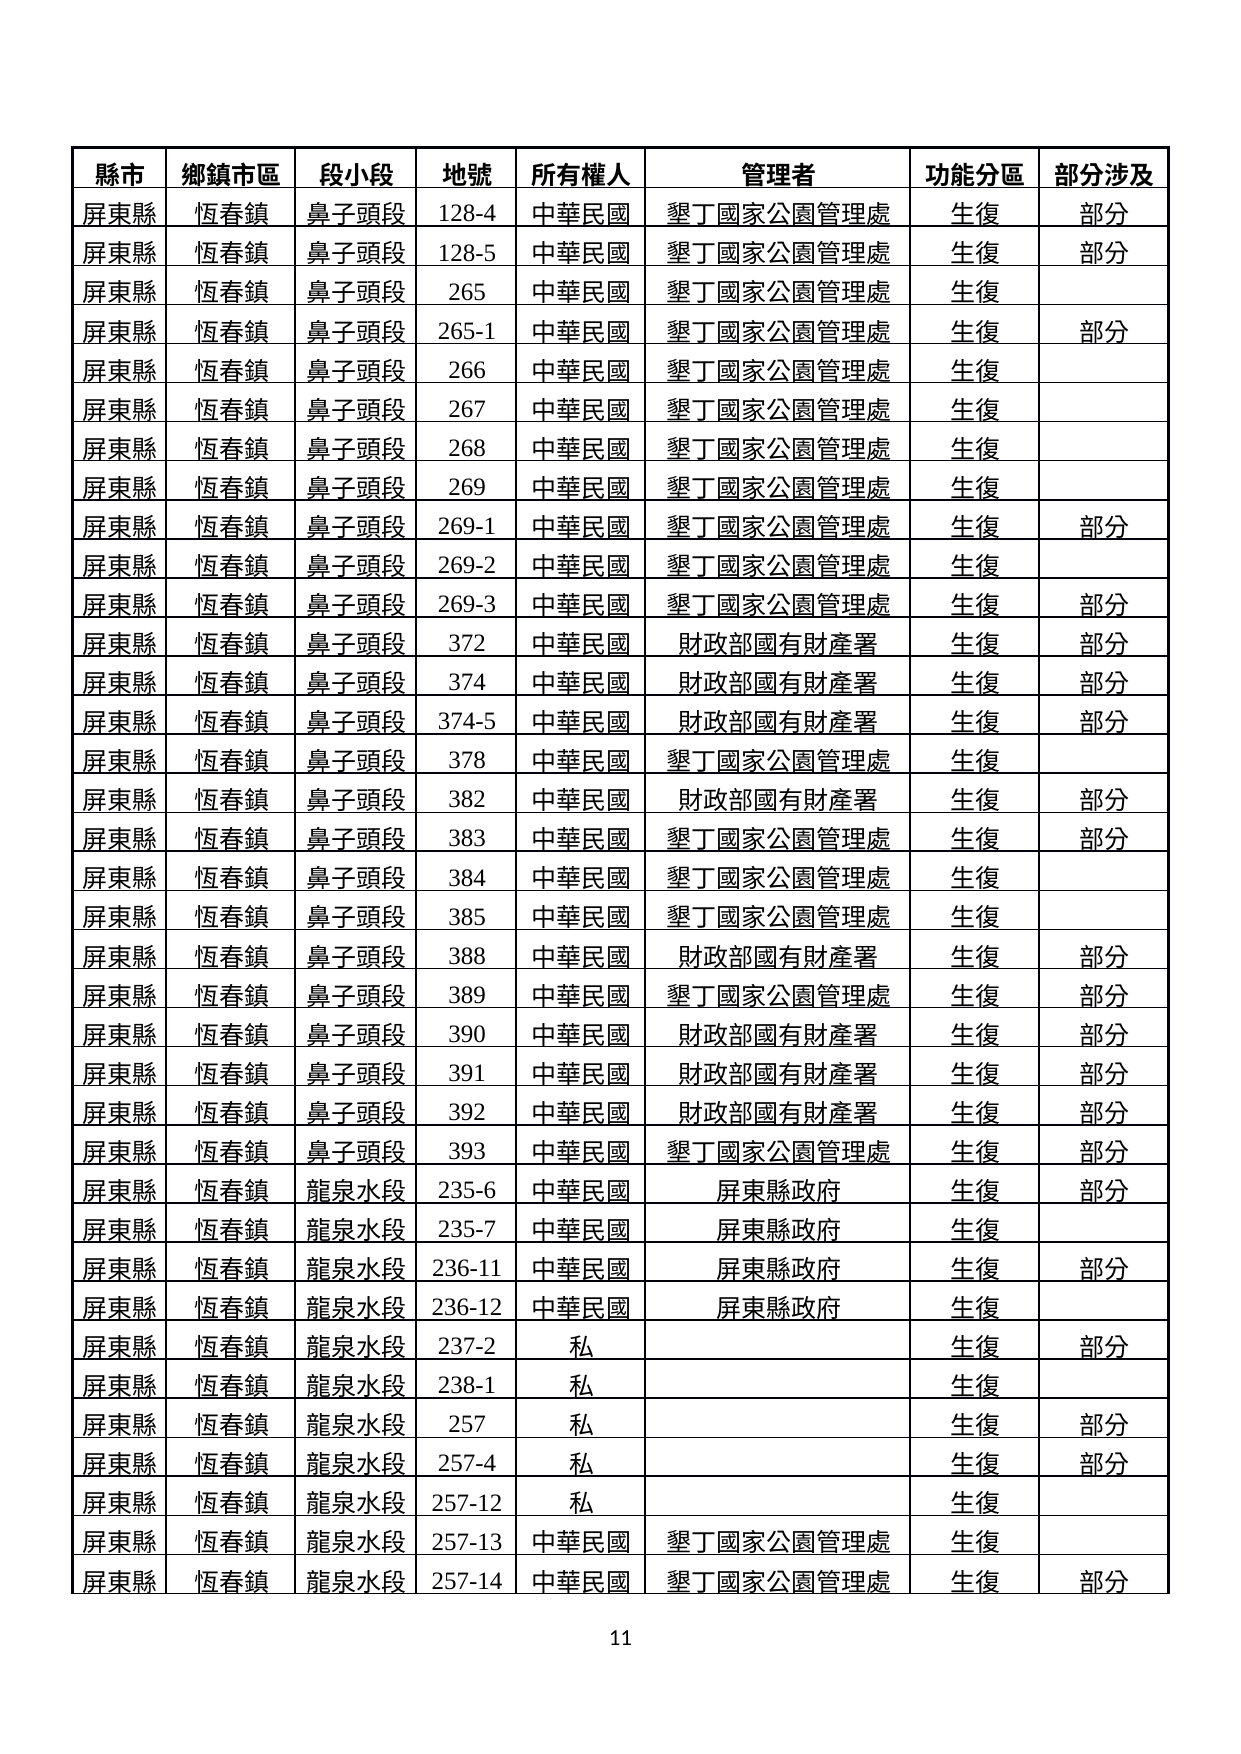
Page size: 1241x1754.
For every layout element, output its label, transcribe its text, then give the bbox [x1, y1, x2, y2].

table_cell 恆春鎮 [167, 1516, 294, 1553]
table_cell 378 [417, 735, 515, 772]
table_header 功能分區 [911, 149, 1038, 186]
table_cell 部分 [1040, 1126, 1167, 1163]
table_cell 恆春鎮 [167, 1399, 294, 1436]
table_cell 恆春鎮 [167, 461, 294, 499]
table_cell 生復 [911, 1086, 1038, 1124]
table_cell 恆春鎮 [167, 1204, 294, 1241]
table_cell 財政部國有財產署 [646, 1086, 909, 1124]
table_cell 恆春鎮 [167, 657, 294, 694]
table_cell 128-5 [417, 227, 515, 264]
table_cell 生復 [911, 1321, 1038, 1358]
table_cell 生復 [911, 305, 1038, 343]
table_cell 鼻子頭段 [296, 969, 415, 1007]
table_cell 屏東縣 [74, 657, 165, 694]
table_cell 鼻子頭段 [296, 1086, 415, 1124]
table_cell 257-13 [417, 1516, 515, 1553]
table_cell [646, 1360, 909, 1397]
table_cell 恆春鎮 [167, 1360, 294, 1397]
table_header 縣市 [74, 149, 165, 186]
table_cell 237-2 [417, 1321, 515, 1358]
table_cell 374 [417, 657, 515, 694]
table_cell 財政部國有財產署 [646, 1008, 909, 1046]
table_cell 屏東縣 [74, 813, 165, 850]
table_cell 中華民國 [517, 930, 644, 968]
table_cell 龍泉水段 [296, 1165, 415, 1202]
table_cell 部分 [1040, 1438, 1167, 1475]
table_cell 恆春鎮 [167, 891, 294, 928]
table_cell 龍泉水段 [296, 1399, 415, 1436]
table_cell 屏東縣 [74, 383, 165, 421]
table_cell 財政部國有財產署 [646, 1047, 909, 1085]
table_cell 中華民國 [517, 1282, 644, 1319]
table_cell 龍泉水段 [296, 1516, 415, 1553]
table_cell 中華民國 [517, 1008, 644, 1046]
table_cell 中華民國 [517, 383, 644, 421]
table_cell 中華民國 [517, 1555, 644, 1593]
table_cell [646, 1438, 909, 1475]
table_cell 中華民國 [517, 501, 644, 538]
table_cell 生復 [911, 227, 1038, 264]
table_cell 恆春鎮 [167, 344, 294, 382]
table_cell 屏東縣 [74, 305, 165, 343]
table_cell 部分 [1040, 657, 1167, 694]
table_cell 部分 [1040, 1555, 1167, 1593]
table_cell 238-1 [417, 1360, 515, 1397]
table_cell 383 [417, 813, 515, 850]
table_cell [646, 1399, 909, 1436]
table_cell 中華民國 [517, 461, 644, 499]
table_cell 382 [417, 774, 515, 811]
table_cell 372 [417, 618, 515, 655]
table_cell 屏東縣 [74, 227, 165, 264]
table_cell 中華民國 [517, 305, 644, 343]
table_cell [646, 1477, 909, 1514]
table_cell 墾丁國家公園管理處 [646, 188, 909, 225]
table_cell 391 [417, 1047, 515, 1085]
table_cell 生復 [911, 891, 1038, 928]
table_cell 恆春鎮 [167, 852, 294, 889]
table_cell 269 [417, 461, 515, 499]
table_cell 墾丁國家公園管理處 [646, 227, 909, 264]
table_cell 墾丁國家公園管理處 [646, 579, 909, 616]
table_cell 私 [517, 1360, 644, 1397]
table_cell 龍泉水段 [296, 1477, 415, 1514]
table_cell [1040, 1282, 1167, 1319]
table_cell 龍泉水段 [296, 1438, 415, 1475]
table_cell 部分 [1040, 618, 1167, 655]
table_cell 266 [417, 344, 515, 382]
table_cell 388 [417, 930, 515, 968]
table_cell 龍泉水段 [296, 1282, 415, 1319]
table_cell 鼻子頭段 [296, 579, 415, 616]
table_cell 財政部國有財產署 [646, 657, 909, 694]
table_cell 257-12 [417, 1477, 515, 1514]
table_cell 鼻子頭段 [296, 383, 415, 421]
table_cell 恆春鎮 [167, 813, 294, 850]
table_cell 屏東縣 [74, 1086, 165, 1124]
table_cell 鼻子頭段 [296, 227, 415, 264]
table_cell 生復 [911, 1282, 1038, 1319]
table_cell 屏東縣政府 [646, 1243, 909, 1280]
table_cell [1040, 852, 1167, 889]
table_cell 部分 [1040, 930, 1167, 968]
table_cell 中華民國 [517, 735, 644, 772]
table_cell 恆春鎮 [167, 383, 294, 421]
table_cell [1040, 540, 1167, 577]
table_cell 生復 [911, 1126, 1038, 1163]
table_cell 部分 [1040, 1008, 1167, 1046]
table_cell 中華民國 [517, 969, 644, 1007]
table_cell 恆春鎮 [167, 305, 294, 343]
table_cell 部分 [1040, 969, 1167, 1007]
table_cell 生復 [911, 579, 1038, 616]
table_cell 屏東縣 [74, 1360, 165, 1397]
table_cell 中華民國 [517, 227, 644, 264]
table_cell 鼻子頭段 [296, 852, 415, 889]
table_cell [1040, 266, 1167, 303]
table_cell 生復 [911, 1399, 1038, 1436]
table_cell 中華民國 [517, 1204, 644, 1241]
table_cell 屏東縣 [74, 1165, 165, 1202]
table_cell 恆春鎮 [167, 969, 294, 1007]
table_cell 389 [417, 969, 515, 1007]
table_cell 墾丁國家公園管理處 [646, 266, 909, 303]
table_cell 部分 [1040, 305, 1167, 343]
table_cell [646, 1321, 909, 1358]
table_cell [1040, 735, 1167, 772]
table_cell 269-3 [417, 579, 515, 616]
table_cell 中華民國 [517, 1126, 644, 1163]
table_cell 屏東縣 [74, 1399, 165, 1436]
table_cell 374-5 [417, 696, 515, 733]
table_cell [1040, 1516, 1167, 1553]
table_cell 生復 [911, 1360, 1038, 1397]
table_cell 屏東縣 [74, 774, 165, 811]
table_cell 中華民國 [517, 1243, 644, 1280]
table_cell 屏東縣 [74, 735, 165, 772]
table_cell 恆春鎮 [167, 1477, 294, 1514]
table_cell 墾丁國家公園管理處 [646, 852, 909, 889]
table_cell 部分 [1040, 1165, 1167, 1202]
table_cell 墾丁國家公園管理處 [646, 735, 909, 772]
table_cell 中華民國 [517, 344, 644, 382]
table_cell 鼻子頭段 [296, 540, 415, 577]
table_cell 鼻子頭段 [296, 1047, 415, 1085]
table_cell 生復 [911, 774, 1038, 811]
table_cell [1040, 422, 1167, 460]
table_cell 鼻子頭段 [296, 461, 415, 499]
table_cell 屏東縣 [74, 579, 165, 616]
table_header 段小段 [296, 149, 415, 186]
table_cell 鼻子頭段 [296, 813, 415, 850]
table_cell 中華民國 [517, 657, 644, 694]
table_cell [1040, 461, 1167, 499]
table_cell 恆春鎮 [167, 579, 294, 616]
table_cell [1040, 891, 1167, 928]
table_cell 中華民國 [517, 422, 644, 460]
table_cell 中華民國 [517, 1047, 644, 1085]
table_cell 龍泉水段 [296, 1321, 415, 1358]
table_cell 257-14 [417, 1555, 515, 1593]
table_cell 鼻子頭段 [296, 1008, 415, 1046]
table_cell 恆春鎮 [167, 1555, 294, 1593]
table_cell 生復 [911, 930, 1038, 968]
table_cell 屏東縣 [74, 266, 165, 303]
table_cell 鼻子頭段 [296, 188, 415, 225]
table_cell 中華民國 [517, 1086, 644, 1124]
table_cell 中華民國 [517, 266, 644, 303]
table_cell 屏東縣 [74, 1047, 165, 1085]
table_cell 屏東縣 [74, 969, 165, 1007]
table_cell 私 [517, 1477, 644, 1514]
table_cell 生復 [911, 461, 1038, 499]
table_cell 128-4 [417, 188, 515, 225]
table_cell 屏東縣 [74, 1516, 165, 1553]
table_cell 235-7 [417, 1204, 515, 1241]
table_cell 部分 [1040, 501, 1167, 538]
table_cell 屏東縣 [74, 618, 165, 655]
table_cell 鼻子頭段 [296, 305, 415, 343]
table_cell 屏東縣 [74, 891, 165, 928]
table_cell 生復 [911, 657, 1038, 694]
table_cell 屏東縣政府 [646, 1282, 909, 1319]
table_cell 生復 [911, 1555, 1038, 1593]
table_cell [1040, 383, 1167, 421]
table_cell 屏東縣 [74, 422, 165, 460]
table_cell 墾丁國家公園管理處 [646, 383, 909, 421]
table_cell 384 [417, 852, 515, 889]
table_cell 269-1 [417, 501, 515, 538]
table_cell 生復 [911, 813, 1038, 850]
table_cell 生復 [911, 1047, 1038, 1085]
table_cell 恆春鎮 [167, 188, 294, 225]
table_cell 鼻子頭段 [296, 735, 415, 772]
table_cell 屏東縣 [74, 1126, 165, 1163]
table_cell 265-1 [417, 305, 515, 343]
table_cell 鼻子頭段 [296, 696, 415, 733]
table_cell 龍泉水段 [296, 1204, 415, 1241]
table_cell 236-11 [417, 1243, 515, 1280]
table_cell 屏東縣 [74, 1204, 165, 1241]
table_cell 屏東縣 [74, 501, 165, 538]
table_cell 中華民國 [517, 774, 644, 811]
table_cell 265 [417, 266, 515, 303]
table_cell 235-6 [417, 1165, 515, 1202]
table_cell 392 [417, 1086, 515, 1124]
table_cell 生復 [911, 1165, 1038, 1202]
table_cell 屏東縣 [74, 930, 165, 968]
table_cell 中華民國 [517, 618, 644, 655]
table_header 部分涉及 [1040, 149, 1167, 186]
table_cell 恆春鎮 [167, 618, 294, 655]
table_cell 恆春鎮 [167, 1165, 294, 1202]
table_cell [1040, 1204, 1167, 1241]
table_cell 393 [417, 1126, 515, 1163]
table_cell 中華民國 [517, 1165, 644, 1202]
table_cell 恆春鎮 [167, 1438, 294, 1475]
table_cell 269-2 [417, 540, 515, 577]
table_cell 屏東縣 [74, 1477, 165, 1514]
table_cell 墾丁國家公園管理處 [646, 422, 909, 460]
table_cell 恆春鎮 [167, 1086, 294, 1124]
table_cell 部分 [1040, 227, 1167, 264]
table_cell 鼻子頭段 [296, 618, 415, 655]
table_cell 墾丁國家公園管理處 [646, 344, 909, 382]
table_cell [1040, 344, 1167, 382]
table_cell 私 [517, 1399, 644, 1436]
table_cell 龍泉水段 [296, 1360, 415, 1397]
table_header 地號 [417, 149, 515, 186]
table_cell 財政部國有財產署 [646, 696, 909, 733]
table_cell 生復 [911, 1243, 1038, 1280]
table_cell 墾丁國家公園管理處 [646, 461, 909, 499]
table_cell 屏東縣 [74, 1555, 165, 1593]
table_cell 部分 [1040, 1321, 1167, 1358]
table_cell 墾丁國家公園管理處 [646, 1555, 909, 1593]
table_cell 屏東縣 [74, 696, 165, 733]
table_cell 生復 [911, 1204, 1038, 1241]
table_cell 中華民國 [517, 579, 644, 616]
table_cell 恆春鎮 [167, 696, 294, 733]
table_cell 恆春鎮 [167, 1243, 294, 1280]
table_cell 部分 [1040, 1399, 1167, 1436]
table_cell 236-12 [417, 1282, 515, 1319]
table_cell 生復 [911, 422, 1038, 460]
table_header 管理者 [646, 149, 909, 186]
table_cell 385 [417, 891, 515, 928]
table_cell 生復 [911, 383, 1038, 421]
table_cell 屏東縣 [74, 1008, 165, 1046]
table_cell [1040, 1360, 1167, 1397]
table_cell 生復 [911, 1008, 1038, 1046]
table_cell 私 [517, 1438, 644, 1475]
table_cell 部分 [1040, 696, 1167, 733]
table_cell 恆春鎮 [167, 1126, 294, 1163]
table_cell 恆春鎮 [167, 930, 294, 968]
table_cell 屏東縣 [74, 344, 165, 382]
table_cell 中華民國 [517, 540, 644, 577]
table_cell 生復 [911, 852, 1038, 889]
table_cell 屏東縣 [74, 461, 165, 499]
table_header 鄉鎮市區 [167, 149, 294, 186]
table_cell 部分 [1040, 188, 1167, 225]
table_cell 恆春鎮 [167, 735, 294, 772]
table_cell 268 [417, 422, 515, 460]
table_cell 恆春鎮 [167, 501, 294, 538]
table_cell 財政部國有財產署 [646, 930, 909, 968]
table_cell 墾丁國家公園管理處 [646, 540, 909, 577]
table_cell 屏東縣 [74, 852, 165, 889]
table_cell 恆春鎮 [167, 1047, 294, 1085]
table_cell 恆春鎮 [167, 774, 294, 811]
table_cell 生復 [911, 501, 1038, 538]
table_cell 屏東縣 [74, 1438, 165, 1475]
table_cell 鼻子頭段 [296, 422, 415, 460]
table_cell 生復 [911, 344, 1038, 382]
table_cell 鼻子頭段 [296, 891, 415, 928]
table_cell 墾丁國家公園管理處 [646, 1126, 909, 1163]
table_cell 財政部國有財產署 [646, 618, 909, 655]
table_cell 267 [417, 383, 515, 421]
table_cell 恆春鎮 [167, 227, 294, 264]
table_cell 257 [417, 1399, 515, 1436]
table_cell [1040, 1477, 1167, 1514]
table_cell 恆春鎮 [167, 266, 294, 303]
table_cell 中華民國 [517, 891, 644, 928]
table_cell 屏東縣 [74, 540, 165, 577]
table_cell 生復 [911, 266, 1038, 303]
table_cell 中華民國 [517, 813, 644, 850]
table_cell 恆春鎮 [167, 540, 294, 577]
table_cell 生復 [911, 188, 1038, 225]
table_cell 恆春鎮 [167, 1321, 294, 1358]
table_cell 中華民國 [517, 696, 644, 733]
table_cell 生復 [911, 1477, 1038, 1514]
table_cell 中華民國 [517, 852, 644, 889]
table_cell 墾丁國家公園管理處 [646, 1516, 909, 1553]
table_cell 中華民國 [517, 1516, 644, 1553]
table_cell 墾丁國家公園管理處 [646, 969, 909, 1007]
table_cell 墾丁國家公園管理處 [646, 891, 909, 928]
table_cell 鼻子頭段 [296, 774, 415, 811]
table_cell 部分 [1040, 774, 1167, 811]
table_cell 生復 [911, 1516, 1038, 1553]
table_cell 生復 [911, 969, 1038, 1007]
table_header 所有權人 [517, 149, 644, 186]
table_cell 生復 [911, 735, 1038, 772]
table_cell 鼻子頭段 [296, 657, 415, 694]
table_cell 墾丁國家公園管理處 [646, 813, 909, 850]
table_cell 恆春鎮 [167, 422, 294, 460]
table_cell 鼻子頭段 [296, 930, 415, 968]
table_cell 鼻子頭段 [296, 501, 415, 538]
table_cell 鼻子頭段 [296, 1126, 415, 1163]
table_cell 墾丁國家公園管理處 [646, 305, 909, 343]
table_cell 墾丁國家公園管理處 [646, 501, 909, 538]
table_cell 生復 [911, 618, 1038, 655]
table_cell 屏東縣 [74, 1243, 165, 1280]
table_cell 257-4 [417, 1438, 515, 1475]
table_cell 屏東縣 [74, 1321, 165, 1358]
table_cell 私 [517, 1321, 644, 1358]
table_cell 屏東縣 [74, 188, 165, 225]
table_cell 鼻子頭段 [296, 266, 415, 303]
table_cell 屏東縣政府 [646, 1204, 909, 1241]
table_cell 生復 [911, 1438, 1038, 1475]
table_cell 屏東縣政府 [646, 1165, 909, 1202]
table_cell 恆春鎮 [167, 1008, 294, 1046]
table_cell 部分 [1040, 1047, 1167, 1085]
table_cell 部分 [1040, 579, 1167, 616]
table_cell 390 [417, 1008, 515, 1046]
table_cell 龍泉水段 [296, 1555, 415, 1593]
table_cell 生復 [911, 540, 1038, 577]
table_cell 屏東縣 [74, 1282, 165, 1319]
table_cell 生復 [911, 696, 1038, 733]
table_cell 鼻子頭段 [296, 344, 415, 382]
table_cell 部分 [1040, 1243, 1167, 1280]
table_cell 部分 [1040, 1086, 1167, 1124]
table_cell 中華民國 [517, 188, 644, 225]
table_cell 龍泉水段 [296, 1243, 415, 1280]
table_cell 部分 [1040, 813, 1167, 850]
table_cell 財政部國有財產署 [646, 774, 909, 811]
table_cell 恆春鎮 [167, 1282, 294, 1319]
